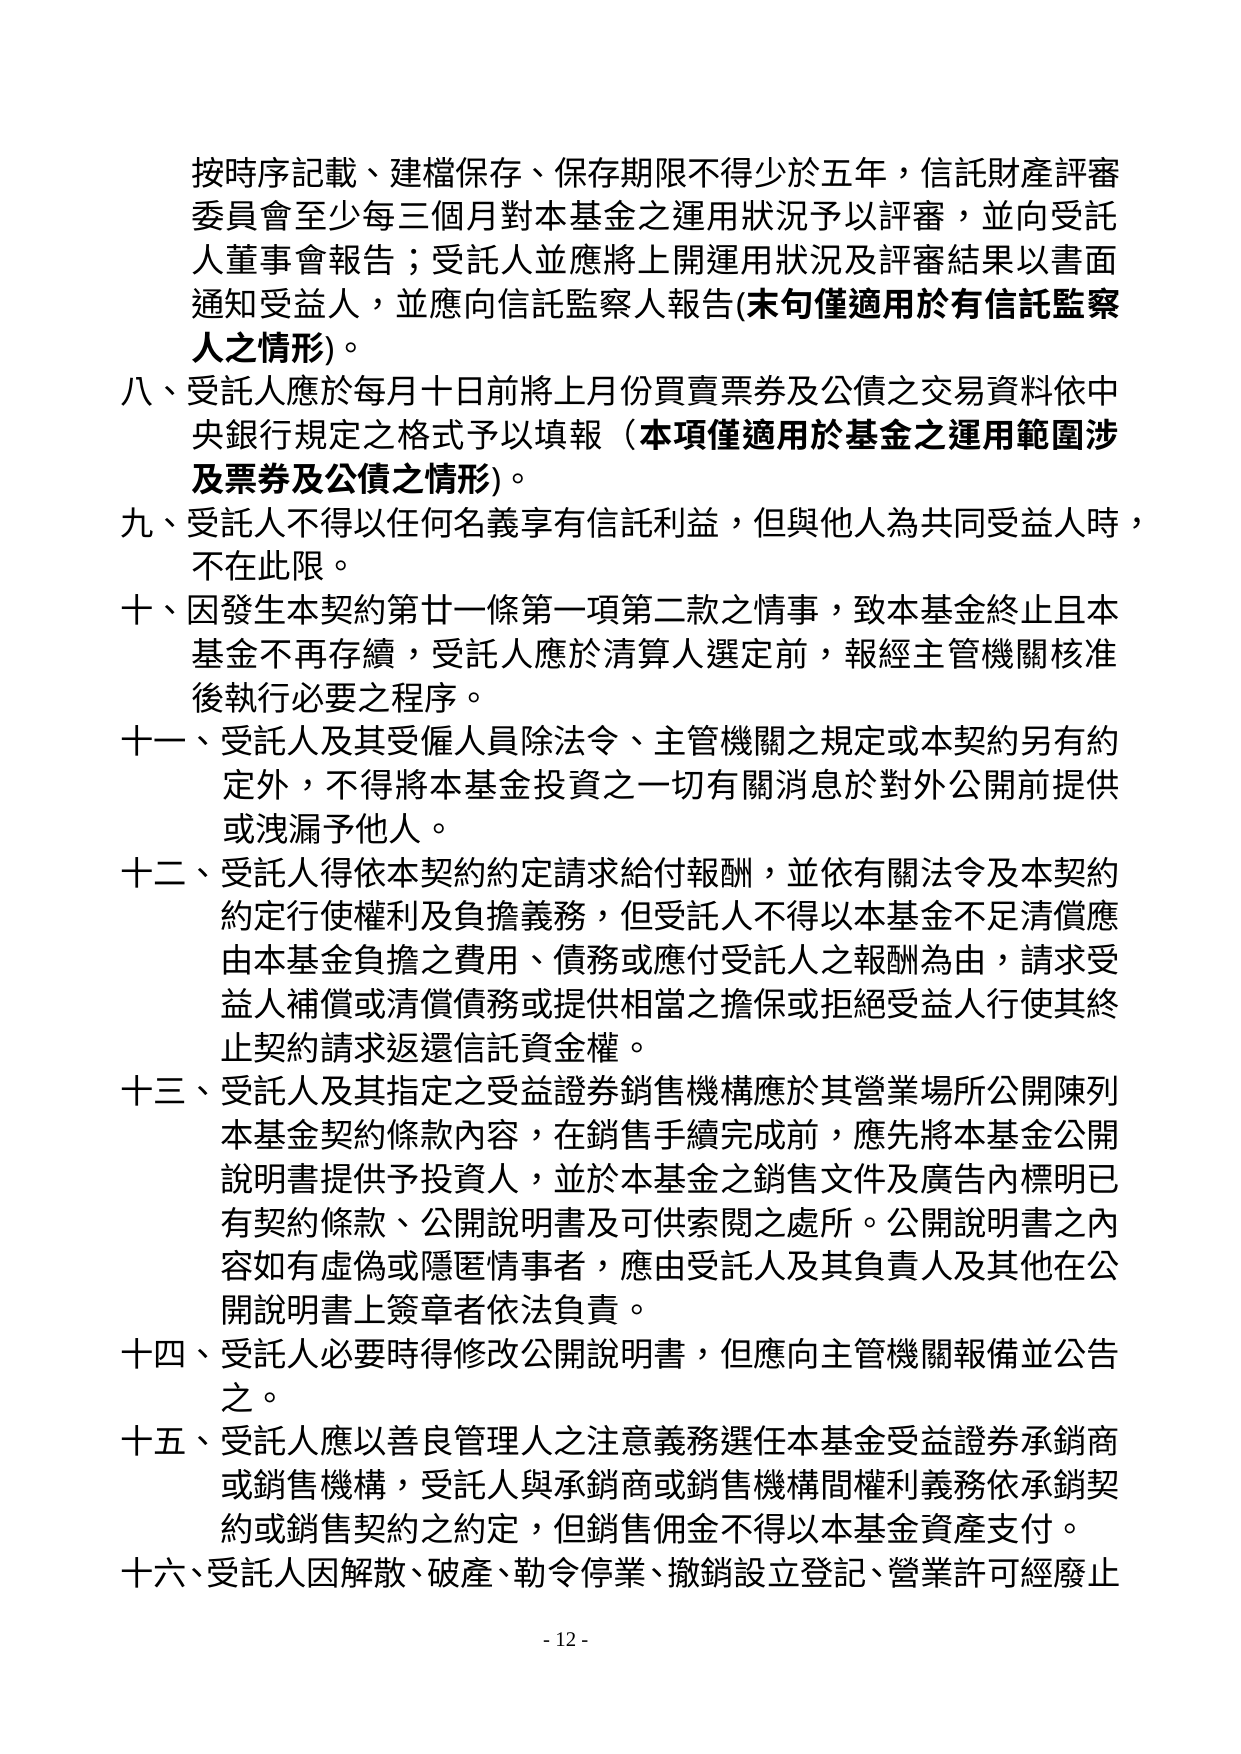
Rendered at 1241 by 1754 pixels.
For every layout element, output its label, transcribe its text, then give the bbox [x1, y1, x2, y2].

text 十二、受託人得依本契約約定請求給付報酬，並依有關法令及本契約約定行使權利及負擔義務，但受託人不得以本基金不足清償應由本基金負擔之費用、債務或應付受託人之報酬為由，請求受益人補償或清償債務或提供相當之擔保或拒絕受益人行使其終止契約請求返還信託資金權。 [120, 850, 1120, 1069]
text 十、因發生本契約第廿一條第一項第二款之情事，致本基金終止且本基金不再存續，受託人應於清算人選定前，報經主管機關核准後執行必要之程序。 [120, 587, 1120, 719]
text 十六、受託人因解散、破產、勒令停業、撤銷設立登記、營業許可經廢止或撤銷等事由，或因管理本基金顯然不善，依主管機關之命令，不能繼續擔任本基金受託人職務者，受託人應即洽適當人承受其原有權利及義務。 [120, 1550, 1120, 1594]
text 十五、受託人應以善良管理人之注意義務選任本基金受益證券承銷商或銷售機構，受託人與承銷商或銷售機構間權利義務依承銷契約或銷售契約之約定，但銷售佣金不得以本基金資產支付。 [120, 1419, 1120, 1550]
text 九、受託人不得以任何名義享有信託利益，但與他人為共同受益人時，不在此限。 [120, 500, 1120, 587]
text 八、受託人應於每月十日前將上月份買賣票券及公債之交易資料依中央銀行規定之格式予以填報（本項僅適用於基金之運用範圍涉及票券及公債之情形)。 [120, 369, 1120, 500]
text 十三、受託人及其指定之受益證券銷售機構應於其營業場所公開陳列本基金契約條款內容，在銷售手續完成前，應先將本基金公開說明書提供予投資人，並於本基金之銷售文件及廣告內標明已有契約條款、公開說明書及可供索閱之處所。公開說明書之內容如有虛偽或隱匿情事者，應由受託人及其負責人及其他在公開說明書上簽章者依法負責。 [120, 1069, 1120, 1331]
text 十四、受託人必要時得修改公開說明書，但應向主管機關報備並公告之。 [120, 1331, 1120, 1419]
text 十一、受託人及其受僱人員除法令、主管機關之規定或本契約另有約定外，不得將本基金投資之一切有關消息於對外公開前提供或洩漏予他人。 [120, 719, 1120, 850]
text 七、受託人應設置信託財產評審委員會；受託人運用本基金應依據投資分析報告作成投資決定交付執行，作成投資決定與執行紀錄，並應定期向信託財產評審委員會提出檢討報告；上開投資分析報告應記載分析基礎、根據及建議；投資決定紀錄應記載投資標的之種類、數量與時機；執行紀錄應記載實際投資或交易標的之種類、數量、價格及時間，並說明投資或交易差異原因，並均應按時序記載、建檔保存、保存期限不得少於五年，信託財產評審委員會至少每三個月對本基金之運用狀況予以評審，並向受託人董事會報告；受託人並應將上開運用狀況及評審結果以書面通知受益人，並應向信託監察人報告(末句僅適用於有信託監察人之情形)。 [120, 150, 1120, 369]
